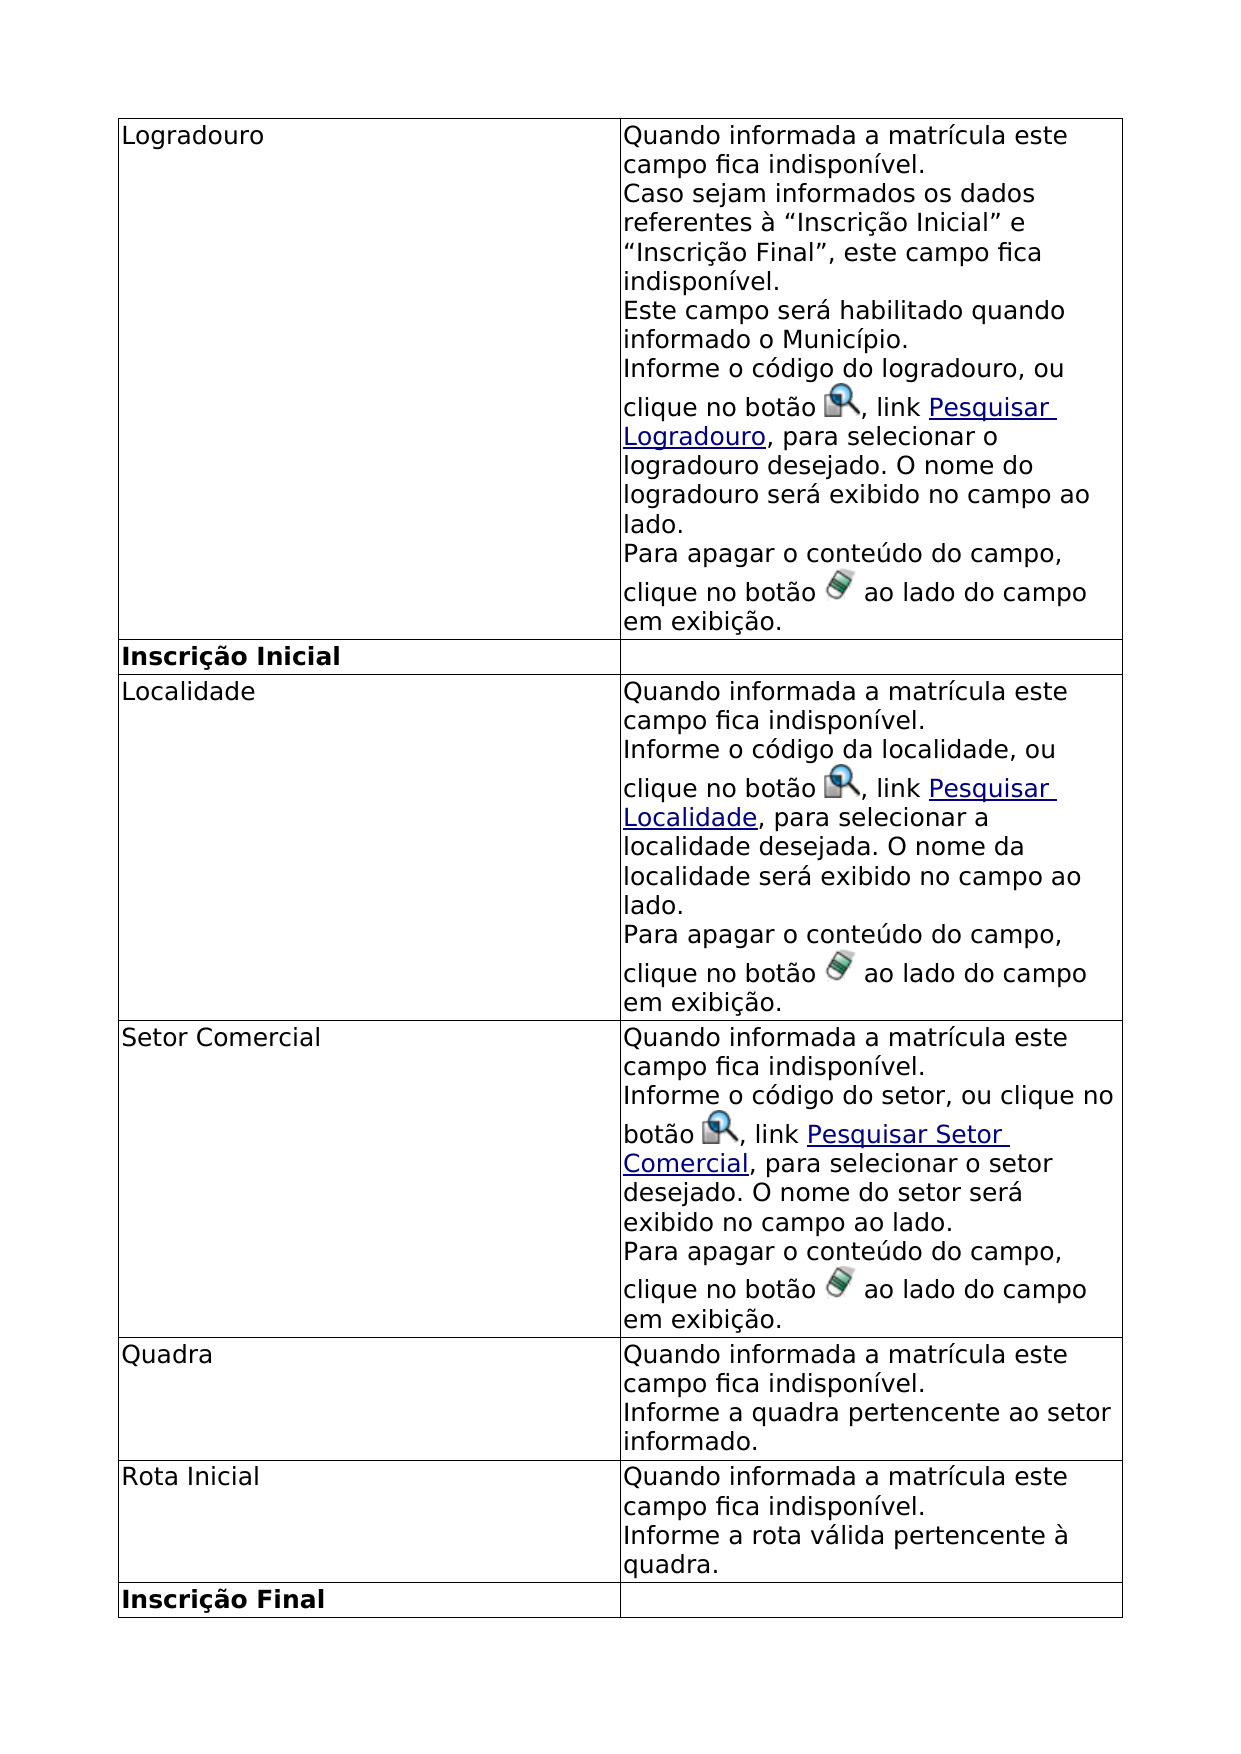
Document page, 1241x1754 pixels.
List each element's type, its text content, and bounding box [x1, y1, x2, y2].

table_cell Quando informada a matrícula este campo fica indisponível. Informe o código do setor, ou clique no botão , link Pesquisar Setor Comercial, para selecionar o setor desejado. O nome do setor será exibido no campo ao lado. Para apagar o conteúdo do campo, clique no botão ao lado do campo em exibição. [621, 1021, 1122, 1337]
table_cell Logradouro [119, 119, 620, 639]
picture [824, 568, 856, 601]
table_cell Localidade [119, 675, 620, 1020]
table_cell Inscrição Inicial [119, 640, 620, 674]
picture [824, 764, 861, 798]
picture [824, 1266, 856, 1299]
table_cell Rota Inicial [119, 1461, 620, 1582]
table_cell Quando informada a matrícula este campo fica indisponível. Informe o código da localidade, ou clique no botão , link Pesquisar Localidade, para selecionar a localidade desejada. O nome da localidade será exibido no campo ao lado. Para apagar o conteúdo do campo, clique no botão ao lado do campo em exibição. [621, 675, 1122, 1020]
picture [824, 949, 856, 982]
table_cell Inscrição Final [119, 1583, 620, 1617]
table_cell [621, 640, 1122, 674]
picture [702, 1110, 739, 1144]
picture [824, 383, 861, 417]
table_cell Quando informada a matrícula este campo fica indisponível. Caso sejam informados os dados referentes à “Inscrição Inicial” e “Inscrição Final”, este campo fica indisponível. Este campo será habilitado quando informado o Município. Informe o código do logradouro, ou clique no botão , link Pesquisar Logradouro, para selecionar o logradouro desejado. O nome do logradouro será exibido no campo ao lado. Para apagar o conteúdo do campo, clique no botão ao lado do campo em exibição. [621, 119, 1122, 639]
table_cell Setor Comercial [119, 1021, 620, 1337]
table_cell Quadra [119, 1338, 620, 1459]
table_cell [621, 1583, 1122, 1617]
table_cell Quando informada a matrícula este campo fica indisponível. Informe a rota válida pertencente à quadra. [621, 1461, 1122, 1582]
table_cell Quando informada a matrícula este campo fica indisponível. Informe a quadra pertencente ao setor informado. [621, 1338, 1122, 1459]
